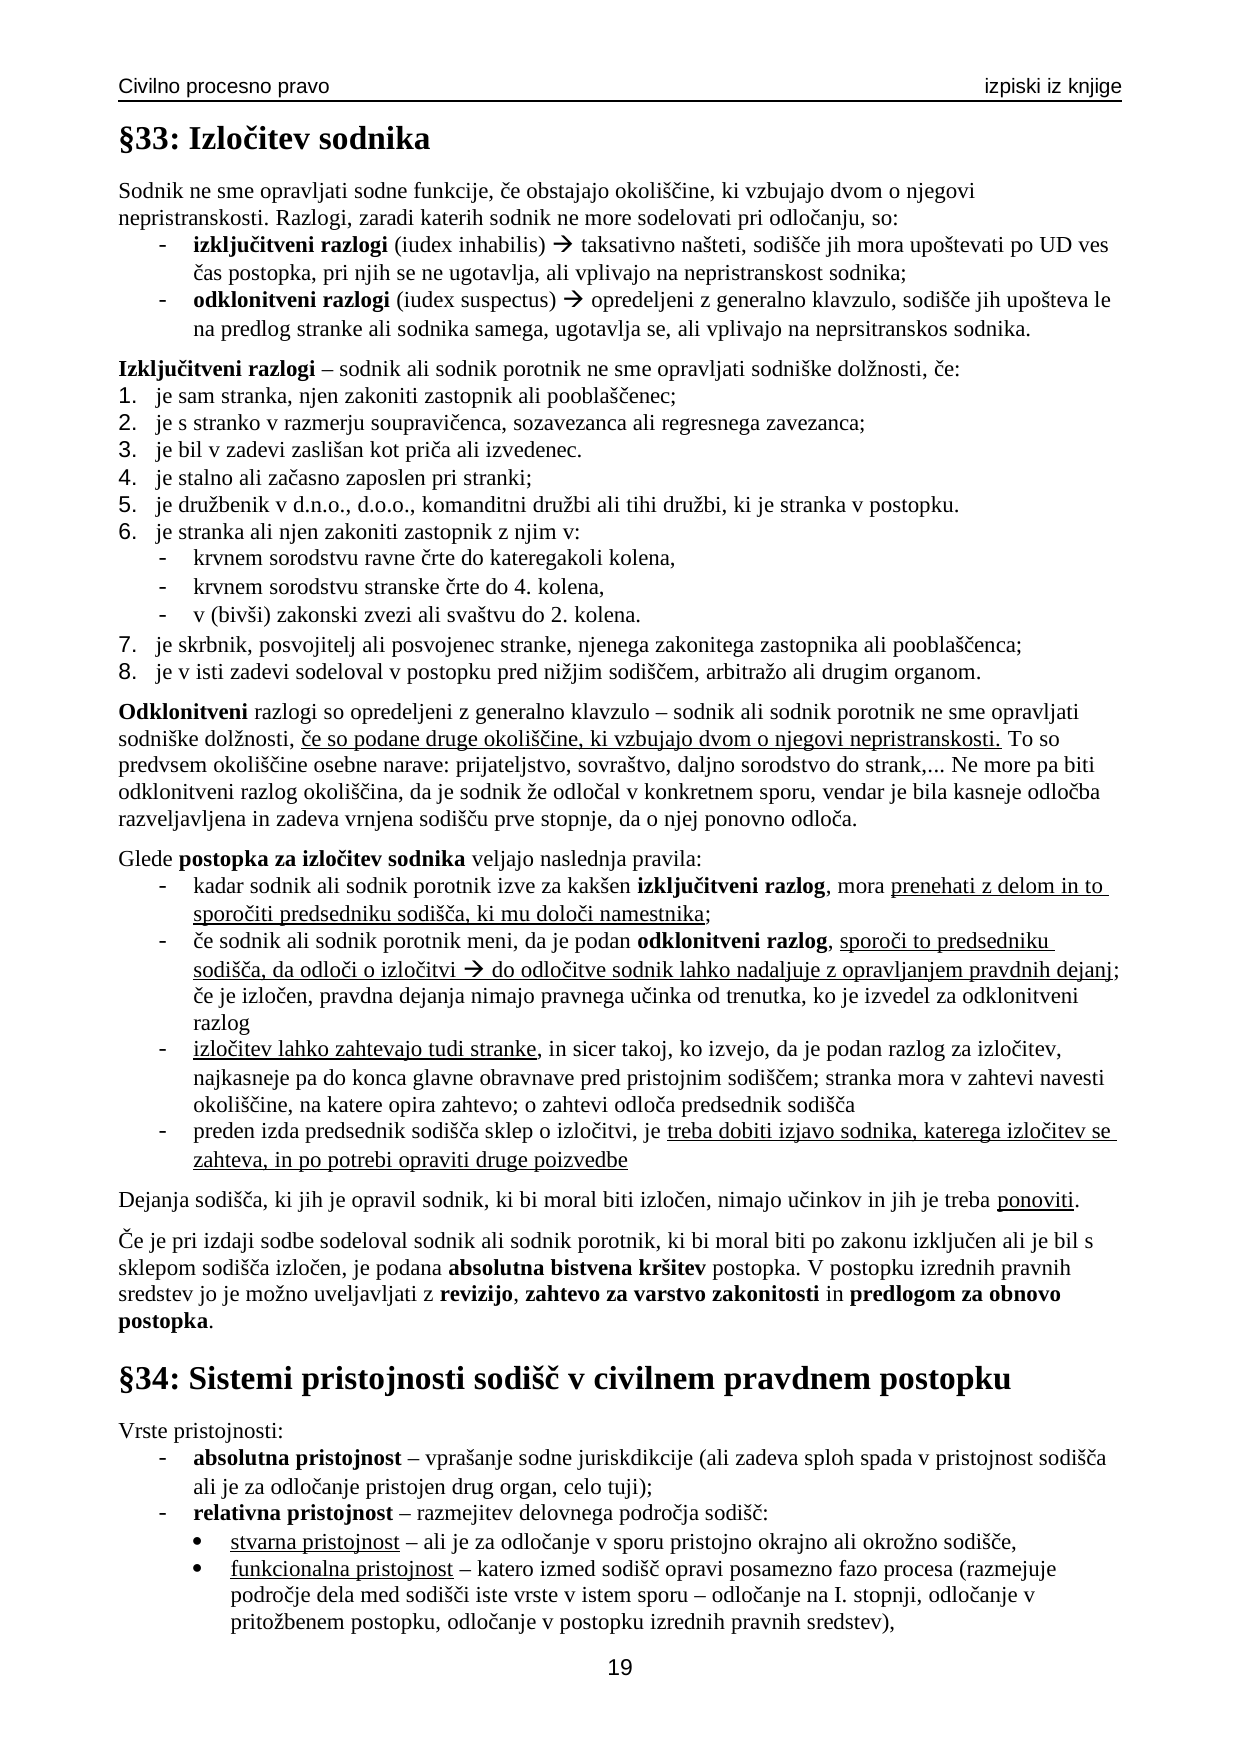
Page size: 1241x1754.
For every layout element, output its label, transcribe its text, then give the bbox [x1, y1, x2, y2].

list je bil v zadevi zaslišan kot priča ali izvedenec. [118, 436, 1122, 463]
subtitle §34: Sistemi pristojnosti sodišč v civilnem pravdnem postopku [118, 1358, 1122, 1397]
text Dejanja sodišča, ki jih je opravil sodnik, ki bi moral biti izločen, nimajo učinkov in jih je treba ponoviti. [118, 1186, 1122, 1213]
list funkcionalna pristojnost – katero izmed sodišč opravi posamezno fazo procesa (razmejuje področje dela med sodišči iste vrste v istem sporu – odločanje na I. stopnji, odločanje v pritožbenem postopku, odločanje v postopku izrednih pravnih sredstev), [193, 1554, 1122, 1634]
list je sam stranka, njen zakoniti zastopnik ali pooblaščenec; [118, 382, 1122, 409]
list preden izda predsednik sodišča sklep o izločitvi, je treba dobiti izjavo sodnika, katerega izločitev se zahteva, in po potrebi opraviti druge poizvedbe [156, 1117, 1122, 1172]
list absolutna pristojnost – vprašanje sodne juriskdikcije (ali zadeva sploh spada v pristojnost sodišča ali je za odločanje pristojen drug organ, celo tuji); [156, 1444, 1122, 1499]
text Izključitveni razlogi – sodnik ali sodnik porotnik ne sme opravljati sodniške dolžnosti, če: [118, 355, 1122, 382]
list je v isti zadevi sodeloval v postopku pred nižjim sodiščem, arbitražo ali drugim organom. [118, 657, 1122, 684]
list izločitev lahko zahtevajo tudi stranke, in sicer takoj, ko izvejo, da je podan razlog za izločitev, najkasneje pa do konca glavne obravnave pred pristojnim sodiščem; stranka mora v zahtevi navesti okoliščine, na katere opira zahtevo; o zahtevi odloča predsednik sodišča [156, 1035, 1122, 1117]
list je stranka ali njen zakoniti zastopnik z njim v: [118, 517, 1122, 544]
list kadar sodnik ali sodnik porotnik izve za kakšen izključitveni razlog, mora prenehati z delom in to sporočiti predsedniku sodišča, ki mu določi namestnika; [156, 872, 1122, 927]
list krvnem sorodstvu ravne črte do kateregakoli kolena, [156, 544, 1122, 573]
list relativna pristojnost – razmejitev delovnega področja sodišč: [156, 1499, 1122, 1528]
list če sodnik ali sodnik porotnik meni, da je podan odklonitveni razlog, sporoči to predsedniku sodišča, da odloči o izločitvi  do odločitve sodnik lahko nadaljuje z opravljanjem pravdnih dejanj; če je izločen, pravdna dejanja nimajo pravnega učinka od trenutka, ko je izvedel za odklonitveni razlog [156, 927, 1122, 1035]
list stvarna pristojnost – ali je za odločanje v sporu pristojno okrajno ali okrožno sodišče, [193, 1528, 1122, 1554]
list izključitveni razlogi (iudex inhabilis)  taksativno našteti, sodišče jih mora upoštevati po UD ves čas postopka, pri njih se ne ugotavlja, ali vplivajo na nepristranskost sodnika; [156, 231, 1122, 286]
list je družbenik v d.n.o., d.o.o., komanditni družbi ali tihi družbi, ki je stranka v postopku. [118, 490, 1122, 517]
text Sodnik ne sme opravljati sodne funkcije, če obstajajo okoliščine, ki vzbujajo dvom o njegovi nepristranskosti. Razlogi, zaradi katerih sodnik ne more sodelovati pri odločanju, so: [118, 177, 1122, 231]
list je skrbnik, posvojitelj ali posvojenec stranke, njenega zakonitega zastopnika ali pooblaščenca; [118, 630, 1122, 657]
text Vrste pristojnosti: [118, 1417, 1122, 1444]
list odklonitveni razlogi (iudex suspectus)  opredeljeni z generalno klavzulo, sodišče jih upošteva le na predlog stranke ali sodnika samega, ugotavlja se, ali vplivajo na neprsitranskos sodnika. [156, 286, 1122, 341]
list krvnem sorodstvu stranske črte do 4. kolena, [156, 573, 1122, 601]
text Odklonitveni razlogi so opredeljeni z generalno klavzulo – sodnik ali sodnik porotnik ne sme opravljati sodniške dolžnosti, če so podane druge okoliščine, ki vzbujajo dvom o njegovi nepristranskosti. To so predvsem okoliščine osebne narave: prijateljstvo, sovraštvo, daljno sorodstvo do strank,... Ne more pa biti odklonitveni razlog okoliščina, da je sodnik že odločal v konkretnem sporu, vendar je bila kasneje odločba razveljavljena in zadeva vrnjena sodišču prve stopnje, da o njej ponovno odloča. [118, 698, 1122, 831]
subtitle §33: Izločitev sodnika [118, 118, 1122, 157]
list je s stranko v razmerju soupravičenca, sozavezanca ali regresnega zavezanca; [118, 409, 1122, 436]
text Če je pri izdaji sodbe sodeloval sodnik ali sodnik porotnik, ki bi moral biti po zakonu izključen ali je bil s sklepom sodišča izločen, je podana absolutna bistvena kršitev postopka. V postopku izrednih pravnih sredstev jo je možno uveljavljati z revizijo, zahtevo za varstvo zakonitosti in predlogom za obnovo postopka. [118, 1227, 1122, 1333]
list je stalno ali začasno zaposlen pri stranki; [118, 463, 1122, 490]
text Glede postopka za izločitev sodnika veljajo naslednja pravila: [118, 845, 1122, 872]
list v (bivši) zakonski zvezi ali svaštvu do 2. kolena. [156, 601, 1122, 630]
